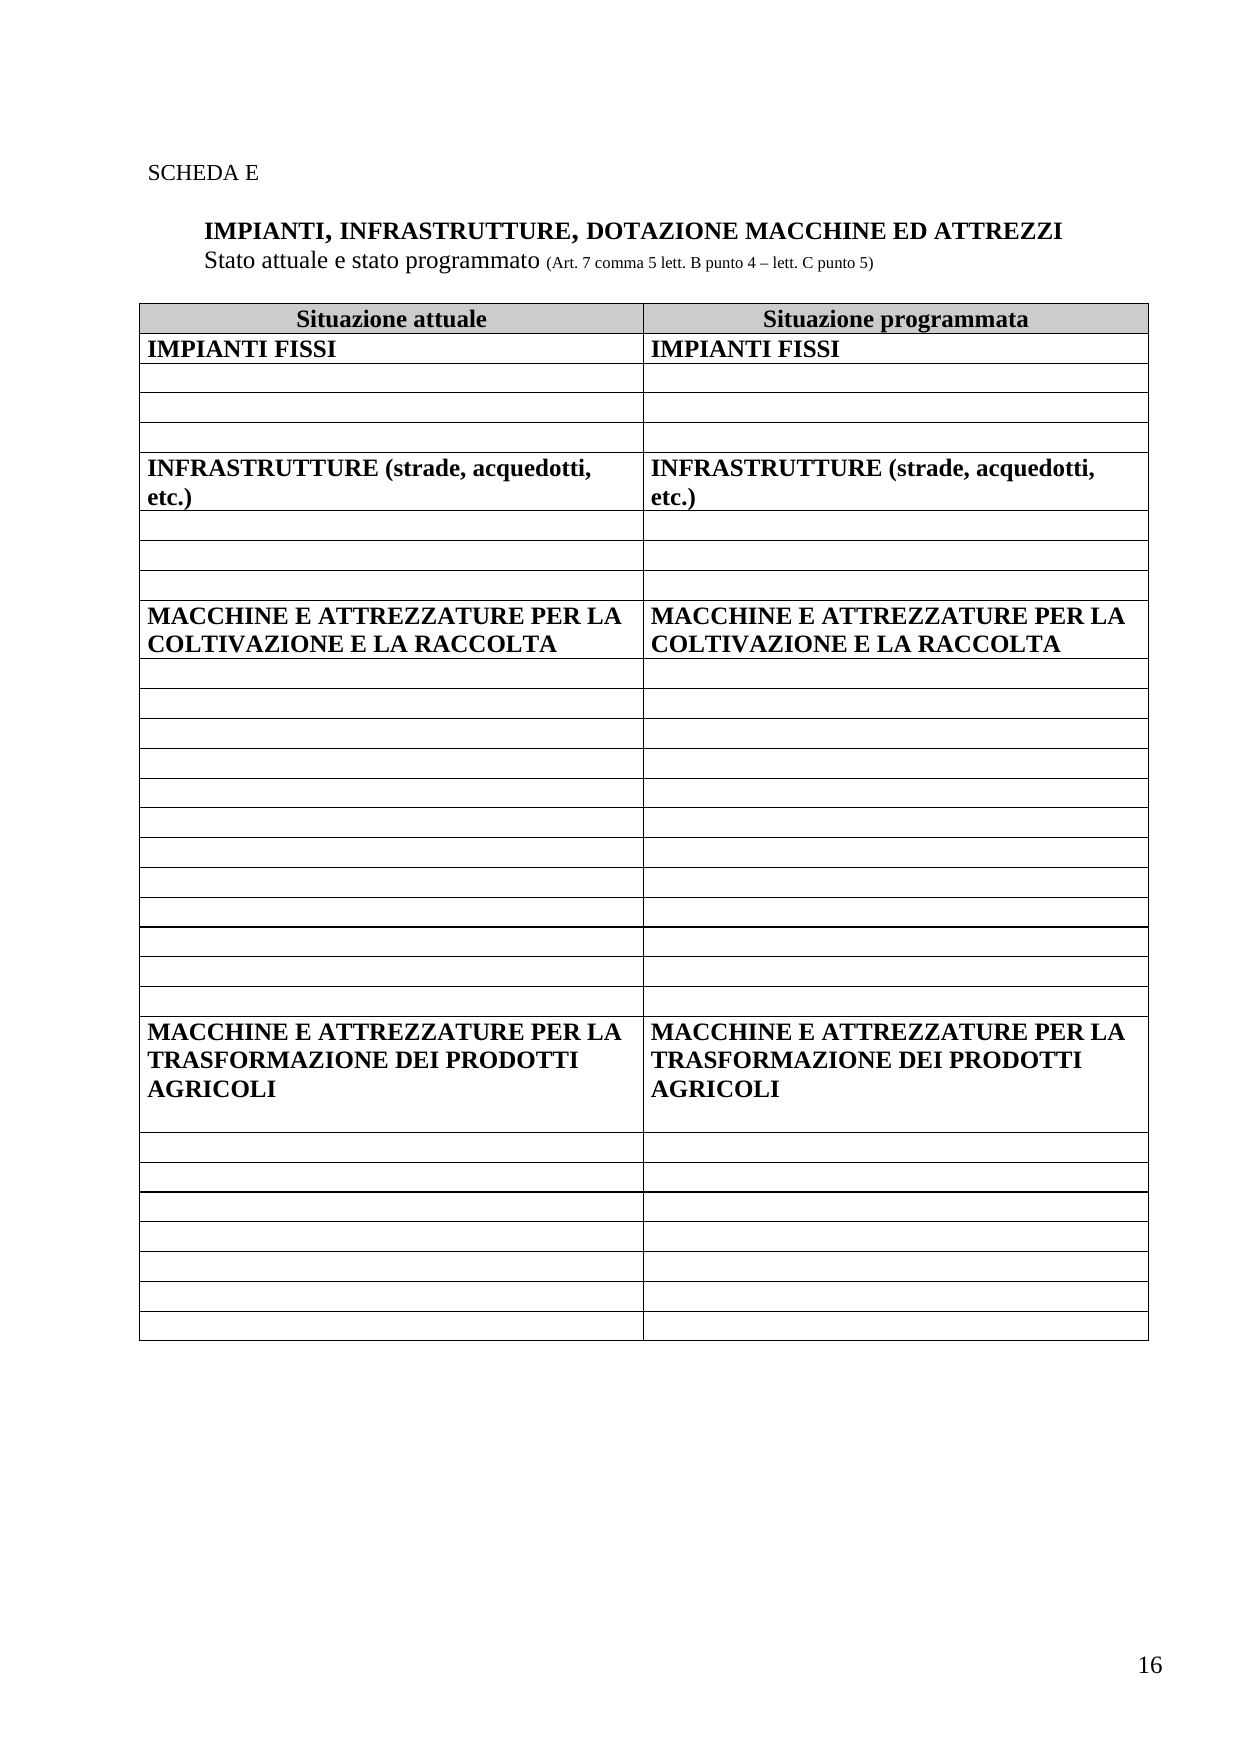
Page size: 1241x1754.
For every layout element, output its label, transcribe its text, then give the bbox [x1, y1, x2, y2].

table_cell [644, 808, 1148, 837]
table_cell [140, 511, 643, 540]
table_cell [644, 1103, 1148, 1132]
table_cell [644, 511, 1148, 540]
table_cell [140, 1163, 643, 1191]
table_cell [140, 571, 643, 600]
table_cell [140, 719, 643, 748]
table_cell [644, 719, 1148, 748]
table_cell [644, 779, 1148, 807]
table_cell [644, 1133, 1148, 1162]
table_cell [644, 1222, 1148, 1251]
table_cell IMPIANTI FISSI [140, 334, 643, 362]
table_cell [140, 868, 643, 897]
table_cell [140, 1133, 643, 1162]
table_cell [644, 898, 1148, 926]
table_cell INFRASTRUTTURE (strade, acquedotti, etc.) [140, 453, 643, 510]
table_cell [644, 393, 1148, 422]
table_cell [140, 1193, 643, 1221]
table_cell [140, 1282, 643, 1311]
table_cell [140, 928, 643, 956]
table_cell [140, 898, 643, 926]
table_cell [644, 987, 1148, 1016]
table_cell [140, 393, 643, 422]
table_cell [644, 423, 1148, 452]
table_cell [140, 1252, 643, 1281]
table_cell [140, 1222, 643, 1251]
table_cell [644, 957, 1148, 986]
table_cell [140, 987, 643, 1016]
table_cell MACCHINE E ATTREZZATURE PER LA COLTIVAZIONE E LA RACCOLTA [644, 601, 1148, 658]
table_cell [644, 1163, 1148, 1191]
table_cell MACCHINE E ATTREZZATURE PER LA COLTIVAZIONE E LA RACCOLTA [140, 601, 643, 658]
table_cell [140, 1103, 643, 1132]
table_cell [644, 659, 1148, 688]
table_cell [140, 749, 643, 777]
text Stato attuale e stato programmato (Art. 7 comma 5 lett. B punto 4 – lett. C punto 5) [204, 245, 1162, 274]
table_cell [140, 957, 643, 986]
table_cell MACCHINE E ATTREZZATURE PER LA TRASFORMAZIONE DEI PRODOTTI AGRICOLI [644, 1017, 1148, 1103]
table_cell MACCHINE E ATTREZZATURE PER LA TRASFORMAZIONE DEI PRODOTTI AGRICOLI [140, 1017, 643, 1103]
table_cell INFRASTRUTTURE (strade, acquedotti, etc.) [644, 453, 1148, 510]
table_cell [644, 749, 1148, 777]
table_cell [140, 689, 643, 718]
table_cell [644, 1282, 1148, 1311]
table_cell [140, 808, 643, 837]
table_cell [644, 571, 1148, 600]
table_cell [140, 364, 643, 392]
table_cell [644, 1193, 1148, 1221]
table_cell [644, 1252, 1148, 1281]
table_cell [644, 838, 1148, 867]
table_cell [644, 364, 1148, 392]
table_cell [644, 541, 1148, 570]
table_cell [140, 541, 643, 570]
table_cell [140, 1312, 643, 1340]
table_header Situazione attuale [140, 304, 643, 333]
table_cell [140, 423, 643, 452]
table_cell [140, 779, 643, 807]
table_cell [140, 838, 643, 867]
table_cell [644, 928, 1148, 956]
subtitle IMPIANTI, INFRASTRUTTURE, DOTAZIONE MACCHINE ED ATTREZZI [204, 212, 1162, 245]
table_cell [644, 1312, 1148, 1340]
table_header Situazione programmata [644, 304, 1148, 333]
table_cell IMPIANTI FISSI [644, 334, 1148, 362]
table_cell [644, 868, 1148, 897]
table_cell [140, 659, 643, 688]
text SCHEDA E [148, 159, 1162, 185]
table_cell [644, 689, 1148, 718]
